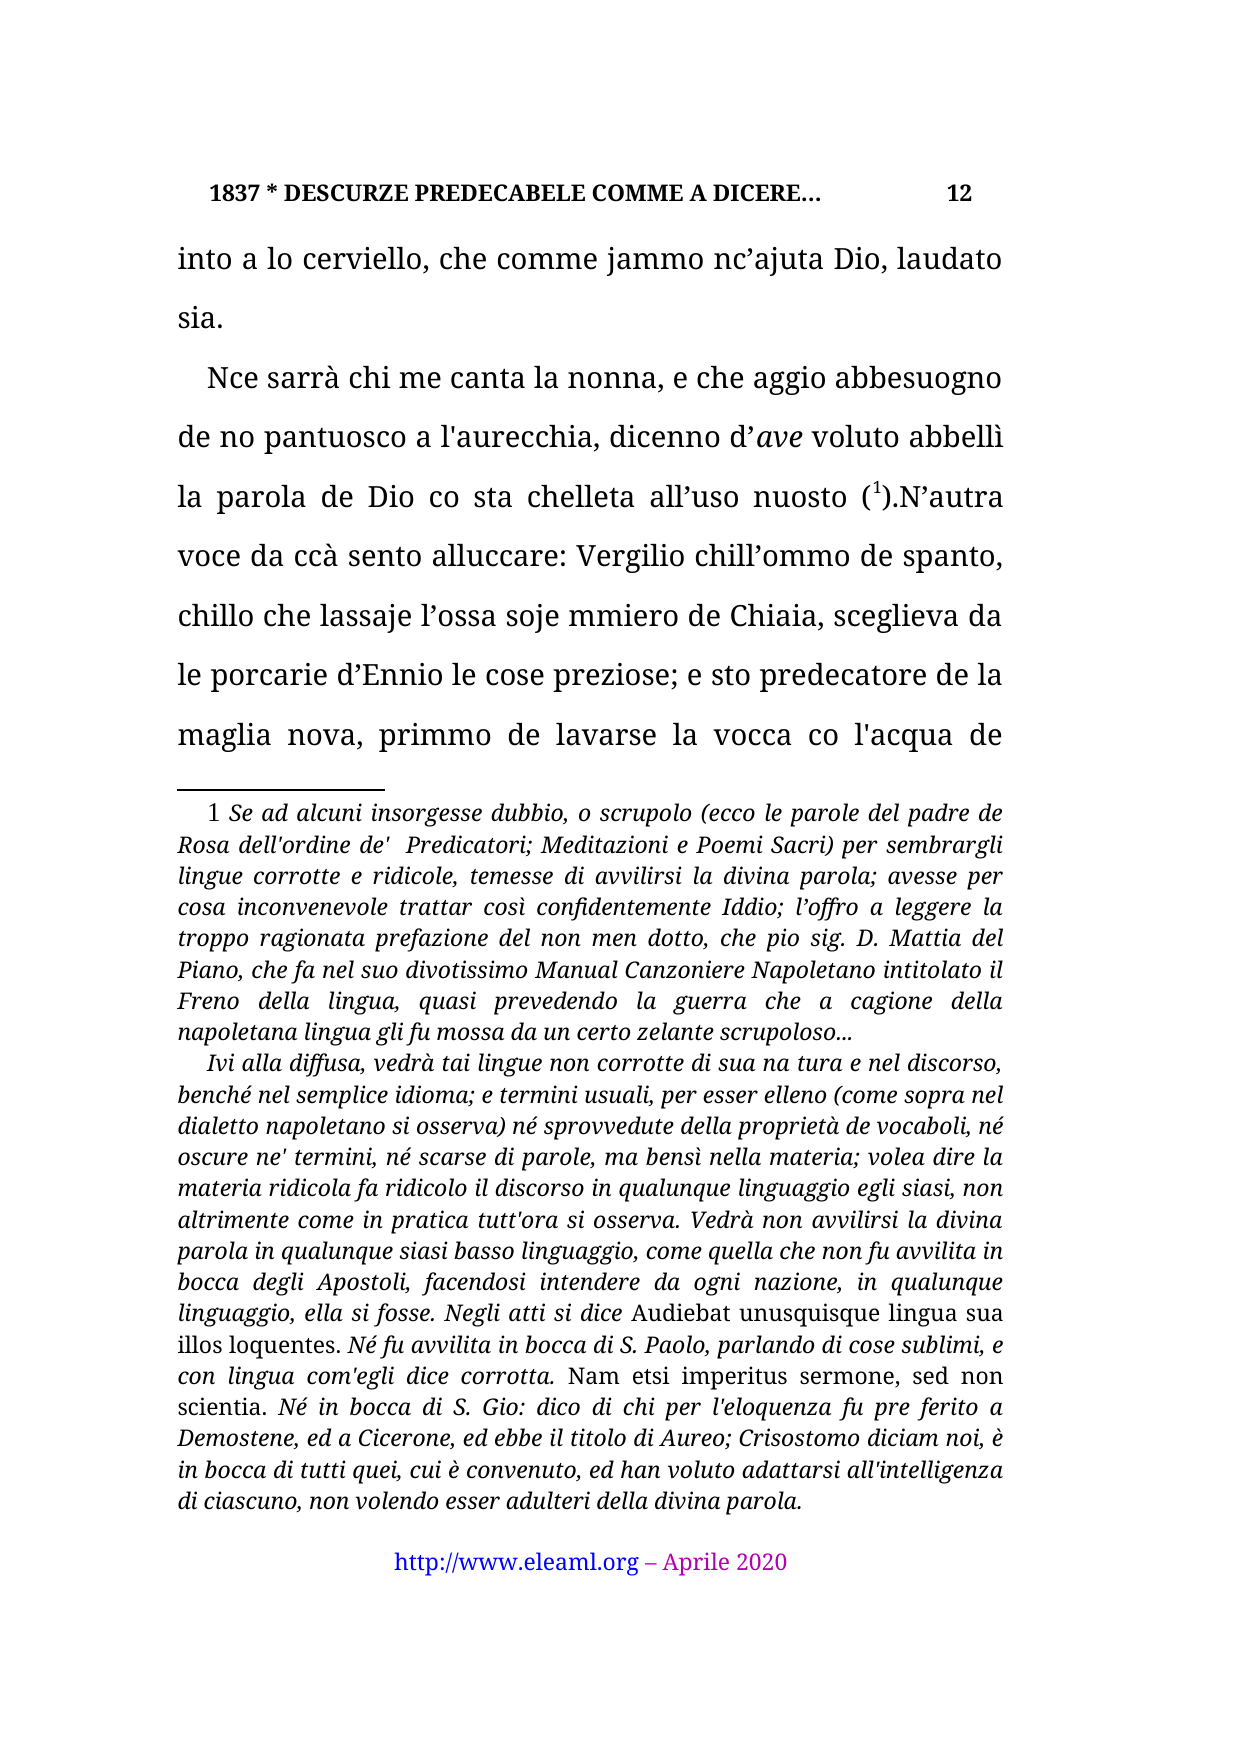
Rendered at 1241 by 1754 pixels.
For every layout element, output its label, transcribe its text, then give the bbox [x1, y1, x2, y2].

text Ivi alla diffusa, vedrà tai lingue non corrotte di sua na tura e nel discorso, benché nel semplice idioma; e termini usuali, per esser elleno (come sopra nel dialetto napoletano si osserva) né sprovvedute della proprietà de vocaboli, né oscure ne' termini, né scarse di parole, ma bensì nella materia; volea dire la materia ridicola fa ridicolo il discorso in qualunque linguaggio egli siasi, non altrimente come in pratica tutt'ora si osserva. Vedrà non avvilirsi la divina parola in qualunque siasi basso linguaggio, come quella che non fu avvilita in bocca degli Apostoli, facendosi intendere da ogni nazione, in qualunque linguaggio, ella si fosse. Negli atti si dice Audiebat unusquisque lingua sua illos loquentes. Né fu avvilita in bocca di S. Paolo, parlando di cose sublimi, e con lingua com'egli dice corrotta. Nam etsi imperitus sermone, sed non scientia. Né in bocca di S. Gio: dico di chi per l'eloquenza fu pre ferito a Demostene, ed a Cicerone, ed ebbe il titolo di Aureo; Crisostomo diciam noi, è in bocca di tutti quei, cui è convenuto, ed han voluto adattarsi all'intelligenza di ciascuno, non volendo esser adulteri della divina parola. [177, 1047, 1004, 1516]
text Se ad alcuni insorgesse dubbio, o scrupolo (ecco le parole del padre de Rosa dell'ordine de' Predicatori; Meditazioni e Poemi Sacri) per sembrargli lingue corrotte e ridicole, temesse di avvilirsi la divina parola; avesse per cosa inconvenevole trattar così confidentemente Iddio; l’offro a leggere la troppo ragionata prefazione del non men dotto, che pio sig. D. Mattia del Piano, che fa nel suo divotissimo Manual Canzoniere Napoletano intitolato il Freno della lingua, quasi prevedendo la guerra che a cagione della napoletana lingua gli fu mossa da un certo zelante scrupoloso... [177, 796, 1004, 1047]
text into a lo cerviello, che comme jammo nc’ajuta Dio, laudato sia. [177, 238, 1004, 337]
text Nce sarrà chi me canta la nonna, e che aggio abbesuogno de no pantuosco a l'aurecchia, dicenno d’ave voluto abbellì la parola de Dio co sta chelleta all’uso nuosto ().N’autra voce da ccà sento alluccare: Vergilio chill’ommo de spanto, chillo che lassaje l’ossa soje mmiero de Chiaia, sceglieva da le porcarie d’Ennio le cose preziose; e sto predecatore de la maglia nova, primmo de lavarse la vocca co l'acqua de sciure, sboceteja comme na voccola. E da dò l’è benuto sto scherebizzo? Nnantemmonia potarria responnere, ca non s’ave attizzà lo cane che dorme, né stezzà le bespe, né farence veni le tirrepetirre centra li poete. Pe pparlà mperò addò tene. Saccia agnuno ca lo Verbo de Dio pe spalefecà pe tutto lo munno lo Verbo de l'Angiole, e lo Verbo ncarnato, e pe spannere pe tutto la legge, non accordaje la zenfonia de li Cherubine, ne de li Zarrafine, ne le Domenaziune, ma se servette de no pescatore, de no gabelliere, e d’uommene che non se devano Io vanto d’alletterate fine. Non chiammaje antecepatamente lo dottore de lo Areopavo; ma chisto venerino a tuzzo co San Paolo, nce restaje a ttrucco comme na, statola de sale. Non facette asci quarche anno 'nnante a Roma Seneca, moralista né quarcuno de li duje Prinie zio e nepote, e chillo cchiù che maje che da Vicecuonzolo non dette corde e funecellate a li cristiane, spedette schitto chille perzonagge, non privileggiate dotture de Salamanca (). V’ecco San Pietro ch’arrepezzava la rezza pe pescà l'aneme, che a chisto consegnaie le cchiave, e lo facette vecario generale, e le dette l'Auterego. A Napole non fuje quarche Catapano de chille, o quarche damma famosa, ma na vedola malata che de faccia le se ncontraje a lo muoio, quanno da Antiochia sbarcaje. pocca jeva a ffonnare la chiesa de Romma, Mammagnora de l’autre, chella Canneta Santa, reggennetata la primma a sta parte de lo munno, che fuje da lo primmo Papa, mprimma vattejata; nzomma la primma Cristiana e Santa. E Santo Aspreno parente stritto d’essa, fuie lo primmo Vescovo nuosto Patre e Pastore. Che male nc’è se lo primmo che ve s’appresenta a predecà a lengua nosta, non è mostacciuto, né tanto saputo e mosta schitto la bona ntenzione? [177, 357, 1004, 753]
